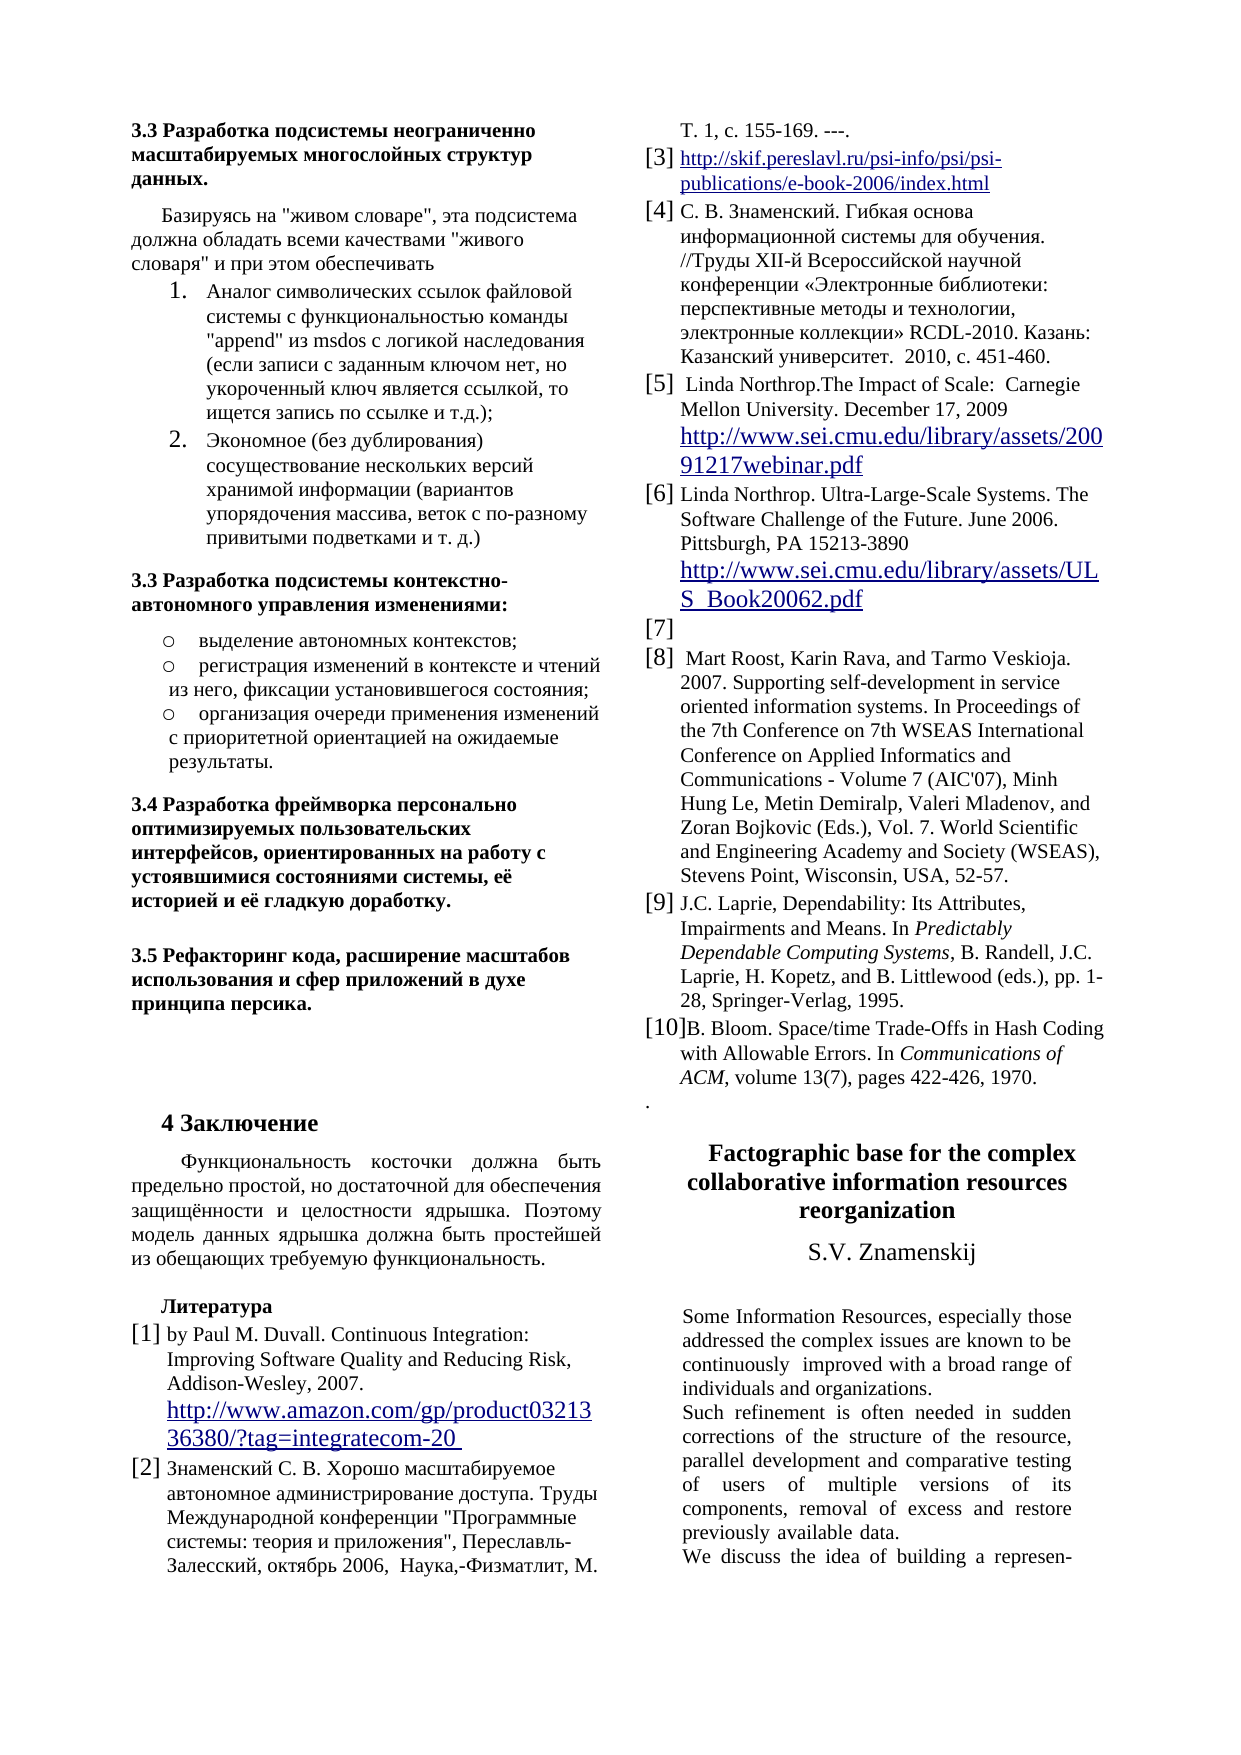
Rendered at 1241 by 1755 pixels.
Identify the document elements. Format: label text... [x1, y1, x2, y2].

title Factographic base for the complex collaborative information resources reorganization [645, 1138, 1109, 1224]
list Экономное (без дублирования) сосуществование нескольких версий хранимой информации (вариантов упорядочения массива, веток с по-разному привитыми подветками и т. д.) [169, 424, 601, 549]
list Mart Roost, Karin Rava, and Tarmo Veskioja. 2007. Supporting self-development in service oriented information systems. In Proceedings of the 7th Conference on 7th WSEAS International Conference on Applied Informatics and Communications - Volume 7 (AIC'07), Minh Hung Le, Metin Demiralp, Valeri Mladenov, and Zoran Bojkovic (Eds.), Vol. 7. World Scientific and Engineering Academy and Society (WSEAS), Stevens Point, Wisconsin, USA, 52-57. [645, 642, 1109, 887]
list Linda Northrop. Ultra-Large-Scale Systems. The Software Challenge of the Future. June 2006. Pittsburgh, PA 15213-3890 http://www.sei.cmu.edu/library/assets/ULS_Book20062.pdf [645, 478, 1109, 613]
list Знаменский С. В. Хорошо масштабируемое автономное администрирование доступа. Труды Международной конференции "Программные системы: теория и приложения", Переславль-Залесский, октябрь 2006, Наука,-Физматлит, М. [131, 1452, 601, 1577]
text Базируясь на "живом словаре", эта подсистема должна обладать всеми качествами "живого словаря" и при этом обеспечивать [131, 203, 601, 275]
text Функциональность косточки должна быть предельно простой, но достаточной для обеспечения защищённости и целостности ядрышка. Поэтому модель данных ядрышка должна быть простейшей из обещающих требуемую функциональность. [131, 1149, 601, 1270]
subtitle 4 Заключение [131, 1108, 601, 1137]
list http://skif.pereslavl.ru/psi-info/psi/psi-publications/e-book-2006/index.html [645, 142, 1109, 195]
list B. Bloom. Space/time Trade-Offs in Hash Coding with Allowable Errors. In Communications of ACM, volume 13(7), pages 422-426, 1970. [645, 1012, 1109, 1089]
subtitle 3.3 Разработка подсистемы неограниченно масштабируемых многослойных структур данных. [131, 118, 601, 190]
subtitle 3.5 Рефакторинг кода, расширение масштабов использования и сфер приложений в духе принципа персика. [131, 943, 601, 1015]
list Т. 1, c. 155-169. ---. [645, 118, 1109, 142]
list by Paul M. Duvall. Continuous Integration: Improving Software Quality and Reducing Risk, Addison-Wesley, 2007. http://www.amazon.com/gp/product0321336380/?tag=integratecom-20 [131, 1318, 601, 1452]
text S.V. Znamenskij [645, 1237, 1109, 1265]
list Аналог символических ссылок файловой системы с функциональностью команды "append" из msdos с логикой наследования (если записи с заданным ключом нет, но укороченный ключ является ссылкой, то ищется запись по ссылке и т.д.); [169, 275, 601, 424]
list организация очереди применения изменений с приоритетной ориентацией на ожидаемые результаты. [131, 701, 601, 773]
subtitle 3.3 Разработка подсистемы контекстно-автономного управления изменениями: [131, 568, 601, 616]
text Литература [131, 1294, 601, 1318]
list Linda Northrop.The Impact of Scale: Carnegie Mellon University. December 17, 2009 http://www.sei.cmu.edu/library/assets/20091217webinar.pdf [645, 368, 1109, 478]
text Some Information Resources, especially those addressed the complex issues are known to be continuously improved with a broad range of individuals and organizations. [682, 1304, 1072, 1400]
list J.C. Laprie, Dependability: Its Attributes, Impairments and Means. In Predictably Dependable Computing Systems, B. Randell, J.C. Laprie, H. Kopetz, and B. Littlewood (eds.), pp. 1-28, Springer-Verlag, 1995. [645, 887, 1109, 1012]
list выделение автономных контекстов; [131, 628, 601, 652]
list С. В. Знаменский. Гибкая основа информационной системы для обучения. //Труды XII-й Всероссийской научной конференции «Электронные библиотеки: перспективные методы и технологии, электронные коллекции» RCDL-2010. Казань: Казанский университет. 2010, с. 451-460. [645, 195, 1109, 368]
text . [645, 1089, 1109, 1113]
subtitle 3.4 Разработка фреймворка персонально оптимизируемых пользовательских интерфейсов, ориентированных на работу с устоявшимися состояниями системы, её историей и её гладкую доработку. [131, 792, 601, 912]
text Such refinement is often needed in sudden cor­rections of the structure of the resource, paral­lel development and comparative testing of users of multiple versions of its components, removal of excess and restore previously available data. We discuss the idea of ​​building a re­pre­sen­ [682, 1400, 1072, 1568]
list регистрация изменений в контексте и чтений из него, фиксации установившегося состояния; [131, 652, 601, 701]
